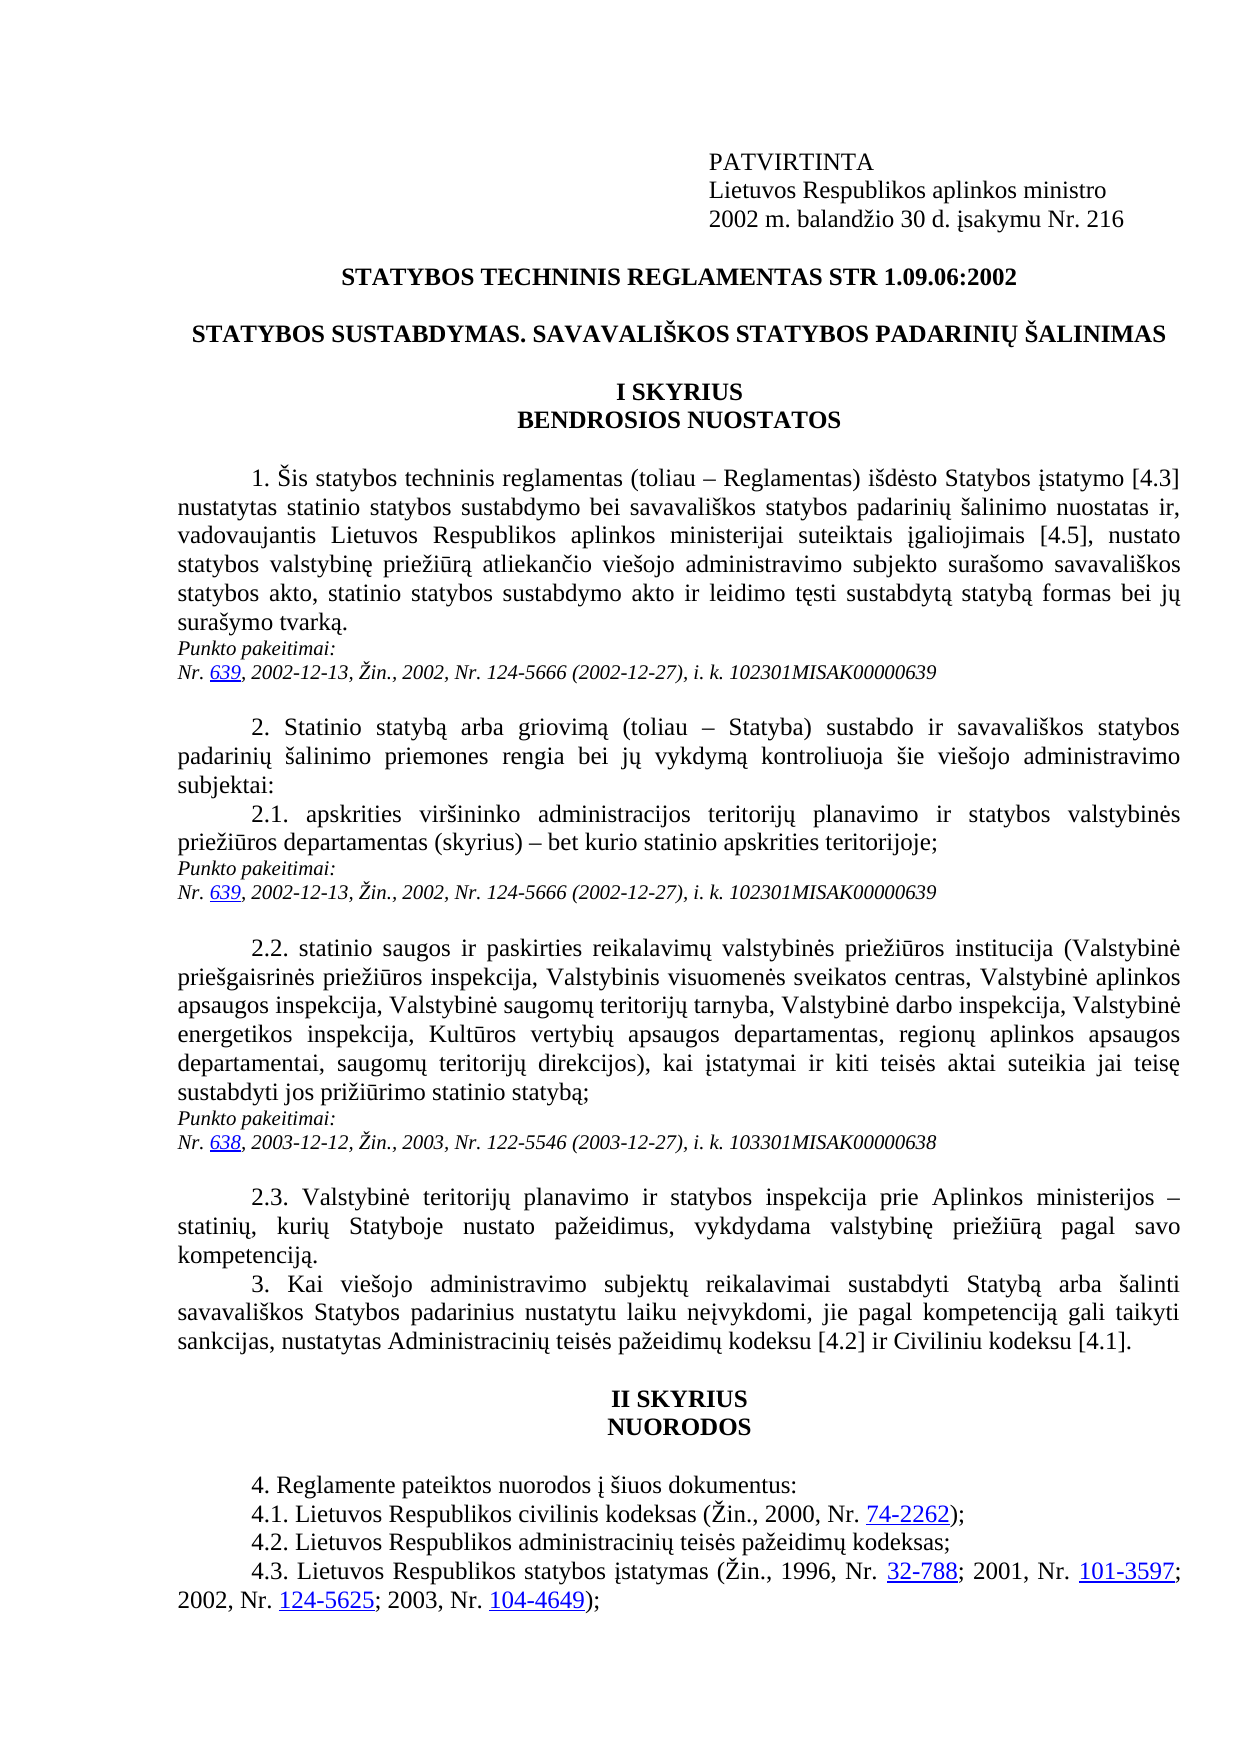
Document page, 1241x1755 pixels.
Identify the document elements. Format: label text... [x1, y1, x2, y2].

text Nr. 638, 2003-12-12, Žin., 2003, Nr. 122-5546 (2003-12-27), i. k. 103301MISAK00000638 [177, 1130, 1181, 1154]
text 4. Reglamente pateiktos nuorodos į šiuos dokumentus: [177, 1470, 1181, 1499]
text 4.3. Lietuvos Respublikos statybos įstatymas (Žin., 1996, Nr. 32-788; 2001, Nr. 101-3597; 2002, Nr. 124-5625; 2003, Nr. 104-4649); [177, 1556, 1181, 1614]
text Lietuvos Respublikos aplinkos ministro [177, 176, 1181, 204]
text 4.2. Lietuvos Respublikos administracinių teisės pažeidimų kodeksas; [177, 1527, 1181, 1556]
text Punkto pakeitimai: [177, 856, 1181, 880]
text 1. Šis statybos techninis reglamentas (toliau – Reglamentas) išdėsto Statybos įstatymo [4.3] nustatytas statinio statybos sustabdymo bei savavališkos statybos padarinių šalinimo nuostatas ir, vadovaujantis Lietuvos Respublikos aplinkos ministerijai suteiktais įgaliojimais [4.5], nustato statybos valstybinę priežiūrą atliekančio viešojo administravimo subjekto surašomo savavališkos statybos akto, statinio statybos sustabdymo akto ir leidimo tęsti sustabdytą statybą formas bei jų surašymo tvarką. [177, 463, 1181, 636]
text BENDROSIOS NUOSTATOS [177, 406, 1181, 434]
text Nr. 639, 2002-12-13, Žin., 2002, Nr. 124-5666 (2002-12-27), i. k. 102301MISAK00000639 [177, 880, 1181, 904]
text 2.2. statinio saugos ir paskirties reikalavimų valstybinės priežiūros institucija (Valstybinė priešgaisrinės priežiūros inspekcija, Valstybinis visuomenės sveikatos centras, Valstybinė aplinkos apsaugos inspekcija, Valstybinė saugomų teritorijų tarnyba, Valstybinė darbo inspekcija, Valstybinė energetikos inspekcija, Kultūros vertybių apsaugos departamentas, regionų aplinkos apsaugos departamentai, saugomų teritorijų direkcijos), kai įstatymai ir kiti teisės aktai suteikia jai teisę sustabdyti jos prižiūrimo statinio statybą; [177, 933, 1181, 1106]
text 3. Kai viešojo administravimo subjektų reikalavimai sustabdyti Statybą arba šalinti savavališkos Statybos padarinius nustatytu laiku neįvykdomi, jie pagal kompetenciją gali taikyti sankcijas, nustatytas Administracinių teisės pažeidimų kodeksu [4.2] ir Civiliniu kodeksu [4.1]. [177, 1269, 1181, 1355]
text PATVIRTINTA [177, 147, 1181, 176]
text STATYBOS SUSTABDYMAS. SAVAVALIŠKOS STATYBOS PADARINIŲ ŠALINIMAS [177, 319, 1181, 348]
text 4.1. Lietuvos Respublikos civilinis kodeksas (Žin., 2000, Nr. 74-2262); [177, 1499, 1181, 1527]
text 2.3. Valstybinė teritorijų planavimo ir statybos inspekcija prie Aplinkos ministerijos – statinių, kurių Statyboje nustato pažeidimus, vykdydama valstybinę priežiūrą pagal savo kompetenciją. [177, 1182, 1181, 1269]
text NUORODOS [177, 1412, 1181, 1441]
text I SKYRIUS [177, 377, 1181, 406]
text II SKYRIUS [177, 1384, 1181, 1412]
text Punkto pakeitimai: [177, 1106, 1181, 1130]
text 2. Statinio statybą arba griovimą (toliau – Statyba) sustabdo ir savavališkos statybos padarinių šalinimo priemones rengia bei jų vykdymą kontroliuoja šie viešojo administravimo subjektai: [177, 712, 1181, 799]
text 2002 m. balandžio 30 d. įsakymu Nr. 216 [177, 204, 1181, 233]
text 2.1. apskrities viršininko administracijos teritorijų planavimo ir statybos valstybinės priežiūros departamentas (skyrius) – bet kurio statinio apskrities teritorijoje; [177, 799, 1181, 856]
text STATYBOS TECHNINIS REGLAMENTAS STR 1.09.06:2002 [177, 262, 1181, 291]
text Punkto pakeitimai: [177, 636, 1181, 660]
text Nr. 639, 2002-12-13, Žin., 2002, Nr. 124-5666 (2002-12-27), i. k. 102301MISAK00000639 [177, 660, 1181, 684]
